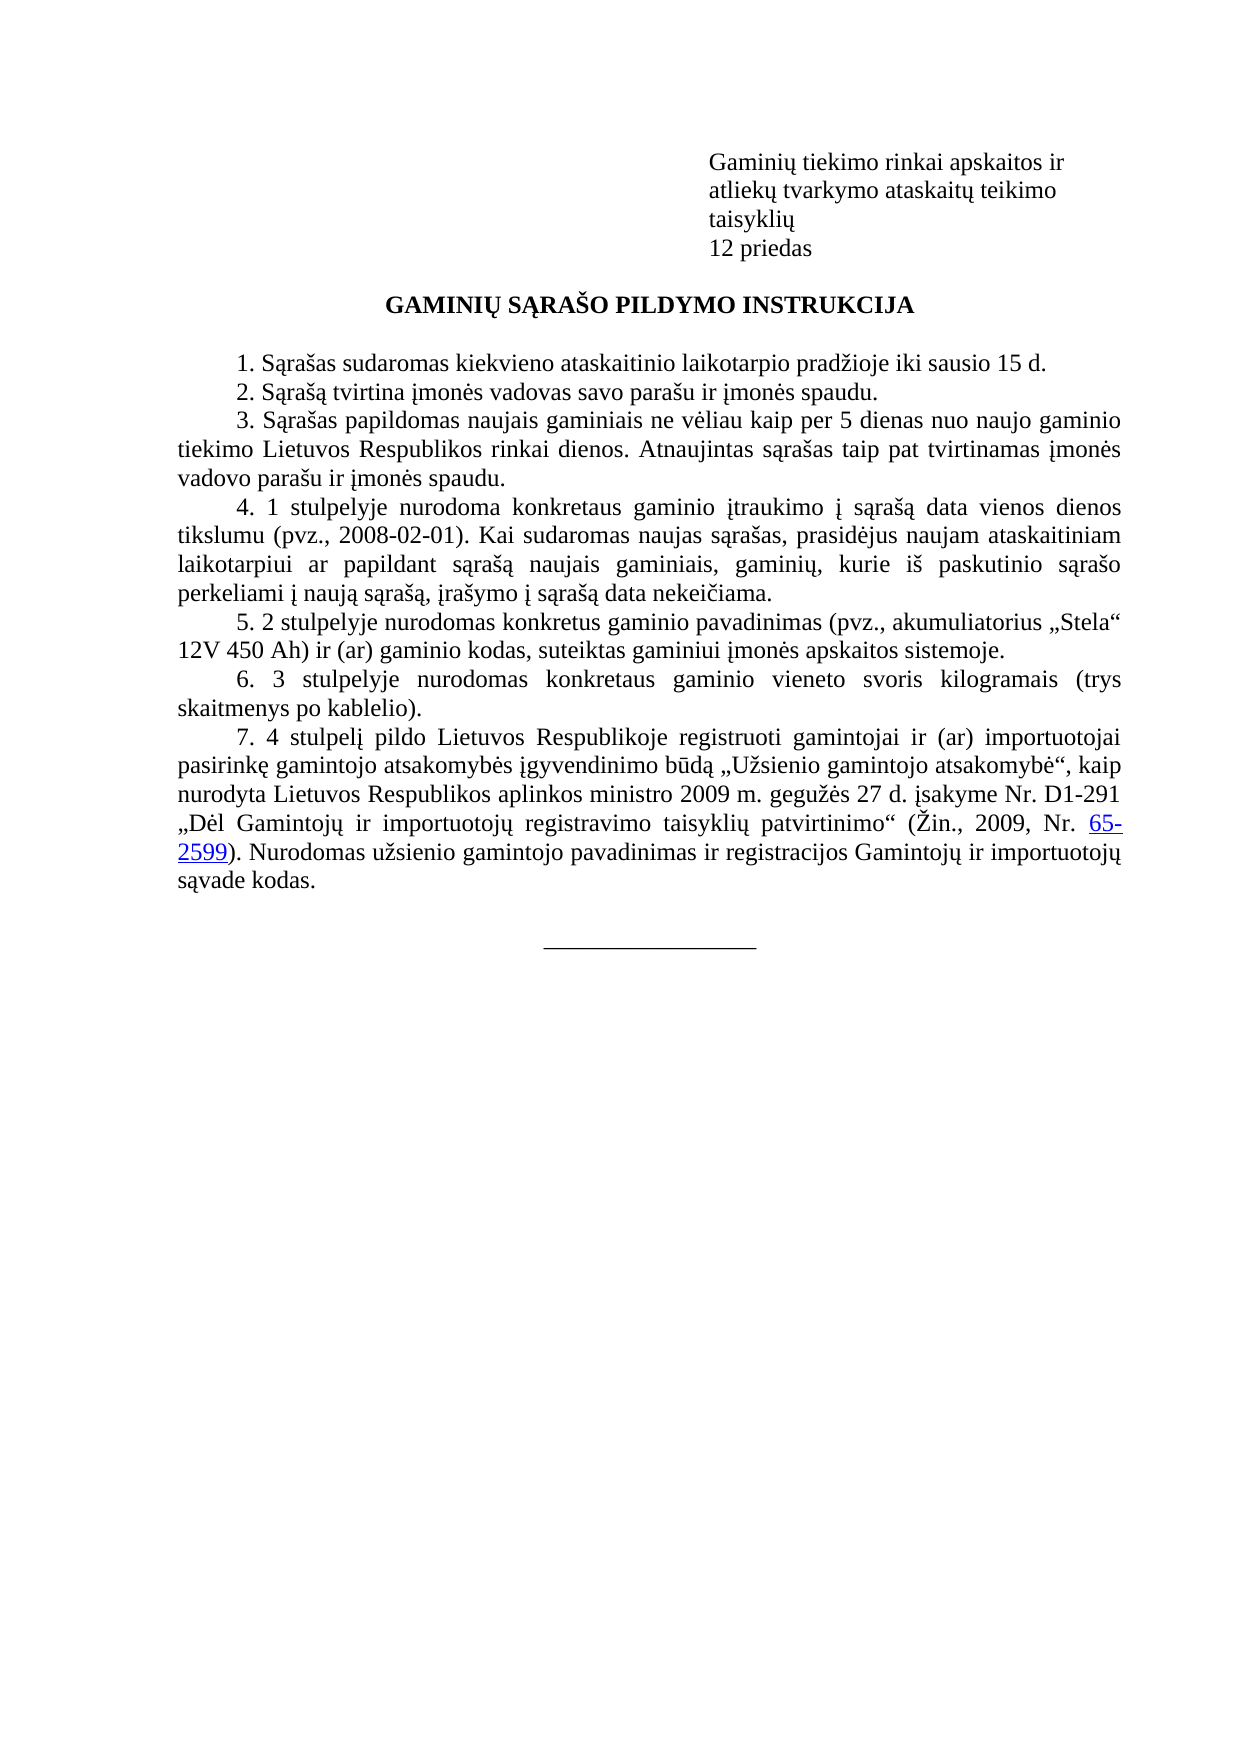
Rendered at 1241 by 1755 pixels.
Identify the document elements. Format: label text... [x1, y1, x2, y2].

text Gaminių tiekimo rinkai apskaitos ir [177, 147, 1122, 176]
text 2. Sąrašą tvirtina įmonės vadovas savo parašu ir įmonės spaudu. [177, 377, 1122, 406]
text 4. 1 stulpelyje nurodoma konkretaus gaminio įtraukimo į sąrašą data vienos dienos tikslumu (pvz., 2008-02-01). Kai sudaromas naujas sąrašas, prasidėjus naujam ataskaitiniam laikotarpiui ar papildant sąrašą naujais gaminiais, gaminių, kurie iš paskutinio sąrašo perkeliami į naują sąrašą, įrašymo į sąrašą data nekeičiama. [177, 492, 1122, 607]
text _________________ [177, 923, 1122, 952]
text atliekų tvarkymo ataskaitų teikimo [177, 176, 1122, 204]
text 3. Sąrašas papildomas naujais gaminiais ne vėliau kaip per 5 dienas nuo naujo gaminio tiekimo Lietuvos Respublikos rinkai dienos. Atnaujintas sąrašas taip pat tvirtinamas įmonės vadovo parašu ir įmonės spaudu. [177, 406, 1122, 492]
text 12 priedas [177, 233, 1122, 262]
text 6. 3 stulpelyje nurodomas konkretaus gaminio vieneto svoris kilogramais (trys skaitmenys po kablelio). [177, 664, 1122, 722]
text GAMINIŲ SĄRAŠO PILDYMO INSTRUKCIJA [177, 291, 1122, 319]
text 1. Sąrašas sudaromas kiekvieno ataskaitinio laikotarpio pradžioje iki sausio 15 d. [177, 348, 1122, 377]
text 7. 4 stulpelį pildo Lietuvos Respublikoje registruoti gamintojai ir (ar) importuotojai pasirinkę gamintojo atsakomybės įgyvendinimo būdą „Užsienio gamintojo atsakomybė“, kaip nurodyta Lietuvos Respublikos aplinkos ministro 2009 m. gegužės 27 d. įsakyme Nr. D1-291 „Dėl Gamintojų ir importuotojų registravimo taisyklių patvirtinimo“ (Žin., 2009, Nr. 65-2599). Nurodomas užsienio gamintojo pavadinimas ir registracijos Gamintojų ir importuotojų sąvade kodas. [177, 722, 1122, 894]
text 5. 2 stulpelyje nurodomas konkretus gaminio pavadinimas (pvz., akumuliatorius „Stela“ 12V 450 Ah) ir (ar) gaminio kodas, suteiktas gaminiui įmonės apskaitos sistemoje. [177, 607, 1122, 664]
text taisyklių [177, 204, 1122, 233]
